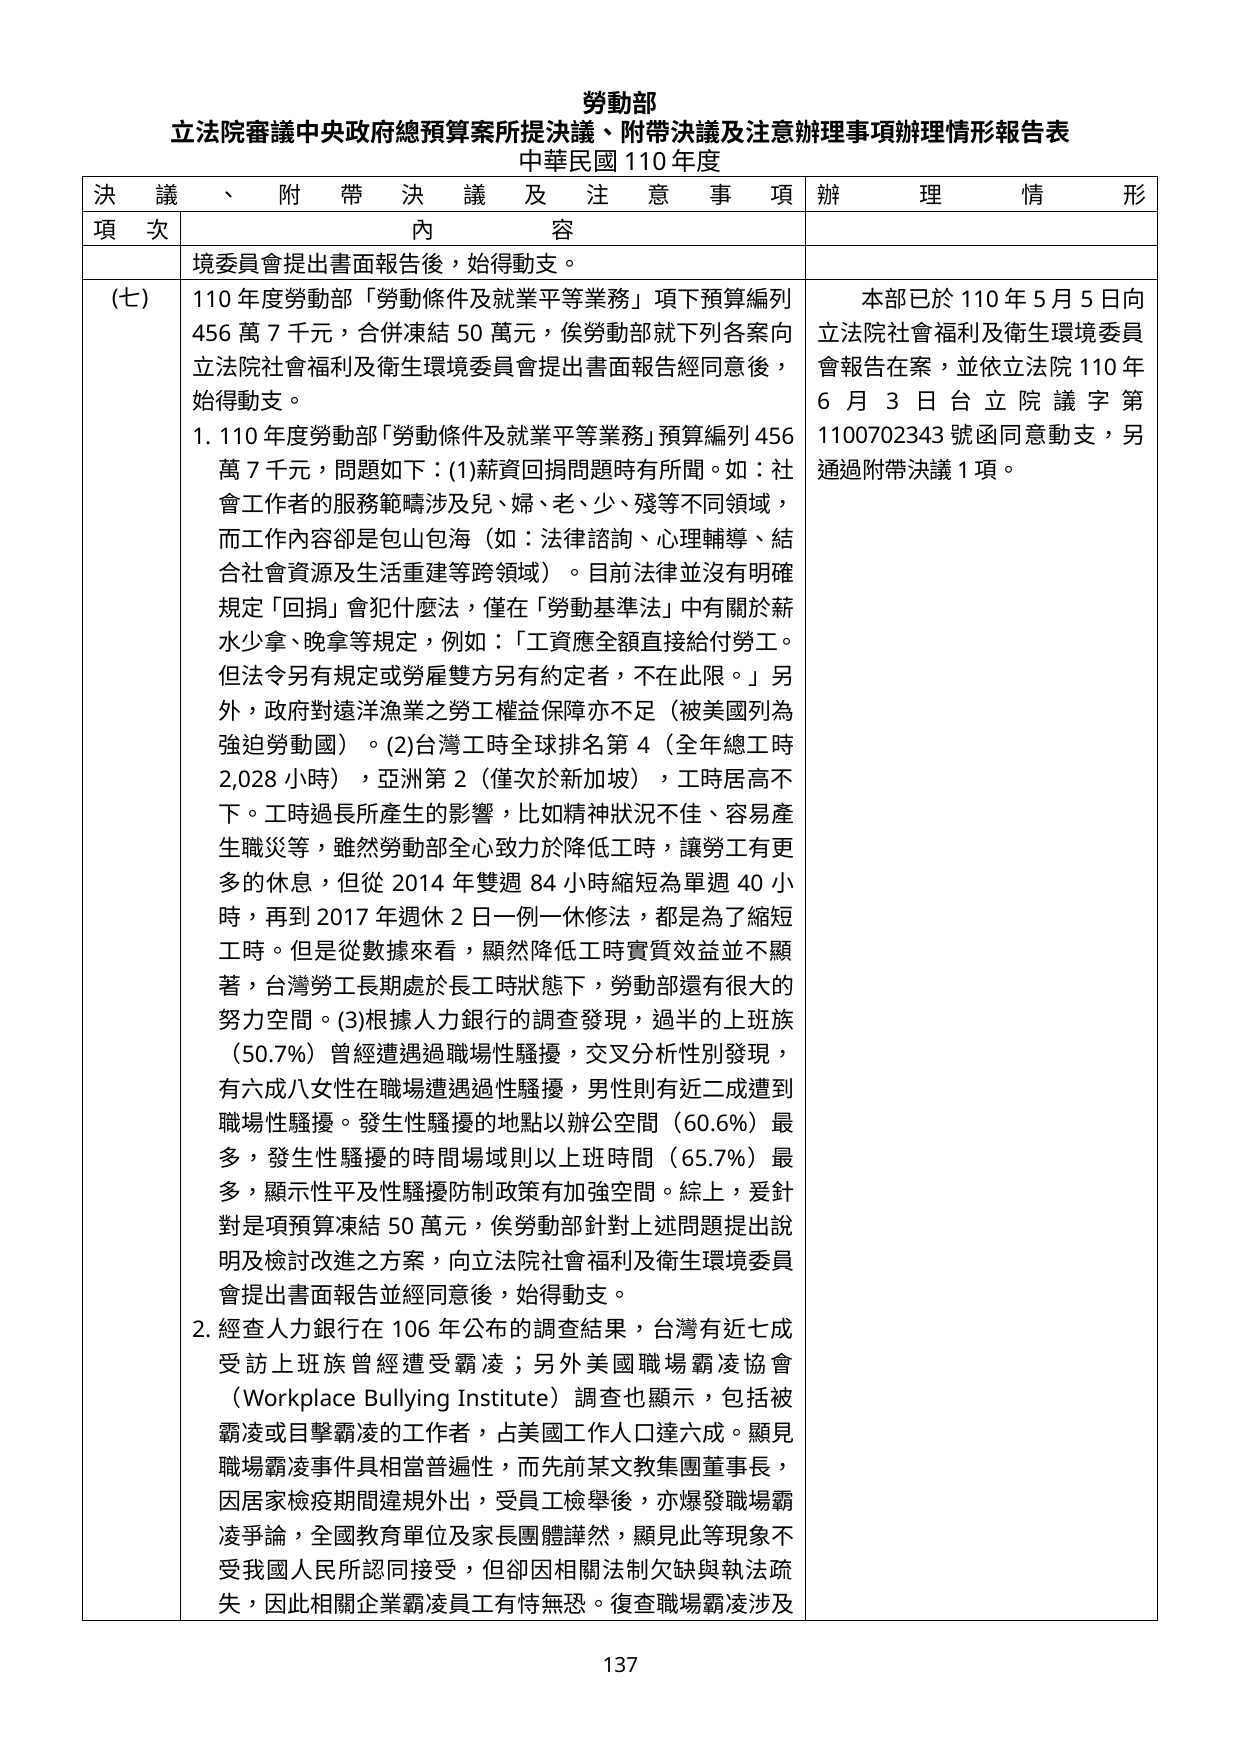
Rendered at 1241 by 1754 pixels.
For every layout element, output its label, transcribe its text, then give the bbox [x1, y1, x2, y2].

table_cell 境委員會提出書面報告後，始得動支。 [181, 246, 805, 279]
table_header 決議、附帶決議及注意事項 [83, 177, 805, 211]
table_cell 內 容 [181, 212, 805, 245]
table_cell 本部已於110年5月5日向立法院社會福利及衛生環境委員會報告在案，並依立法院110年6月3日台立院議字第1100702343號函同意動支，另通過附帶決議1項。 [806, 280, 1157, 1620]
table_cell 項次 [83, 212, 180, 245]
table_cell 110 年度勞動部「勞動條件及就業平等業務」項下預算編列 456 萬 7 千元，合併凍結 50 萬元，俟勞動部就下列各案向立法院社會福利及衛生環境委員會提出書面報告經同意後，始得動支。 110 年度勞動部「勞動條件及就業平等業務」預算編列 456 萬 7 千元，問題如下：(1)薪資回捐問題時有所聞。如：社會工作者的服務範疇涉及兒、婦、老、少、殘等不同領域，而工作內容卻是包山包海（如：法律諮詢、心理輔導、結合社會資源及生活重建等跨領域）。目前法律並沒有明確規定「回捐」會犯什麼法，僅在「勞動基準法」中有關於薪水少拿、晚拿等規定，例如：「工資應全額直接給付勞工。但法令另有規定或勞雇雙方另有約定者，不在此限。」另外，政府對遠洋漁業之勞工權益保障亦不足（被美國列為強迫勞動國）。(2)台灣工時全球排名第 4（全年總工時 2,028 小時），亞洲第 2（僅次於新加坡），工時居高不下。工時過長所產生的影響，比如精神狀況不佳、容易產生職災等，雖然勞動部全心致力於降低工時，讓勞工有更多的休息，但從 2014 年雙週 84 小時縮短為單週 40 小時，再到 2017 年週休 2 日一例一休修法，都是為了縮短工時。但是從數據來看，顯然降低工時實質效益並不顯著，台灣勞工長期處於長工時狀態下，勞動部還有很大的努力空間。(3)根據人力銀行的調查發現，過半的上班族（50.7%）曾經遭遇過職場性騷擾，交叉分析性別發現，有六成八女性在職場遭遇過性騷擾，男性則有近二成遭到職場性騷擾。發生性騷擾的地點以辦公空間（60.6%）最多，發生性騷擾的時間場域則以上班時間（65.7%）最多，顯示性平及性騷擾防制政策有加強空間。綜上，爰針對是項預算凍結 50 萬元，俟勞動部針對上述問題提出說明及檢討改進之方案，向立法院社會福利及衛生環境委員會提出書面報告並經同意後，始得動支。 經查人力銀行在 106 年公布的調查結果，台灣有近七成受訪上班族曾經遭受霸凌；另外美國職場霸凌協會（Workplace Bullying Institute）調查也顯示，包括被霸凌或目擊霸凌的工作者，占美國工作人口達六成。顯見職場霸凌事件具相當普遍性，而先前某文教集團董事長，因居家檢疫期間違規外出，受員工檢舉後，亦爆發職場霸凌爭論，全國教育單位及家長團體譁然，顯見此等現象不受我國人民所認同接受，但卻因相關法制欠缺與執法疏失，因此相關企業霸凌員工有恃無恐。復查職場霸凌涉及 [181, 280, 805, 1620]
table_cell (七) [83, 280, 180, 1620]
table_cell [83, 246, 180, 279]
table_cell [806, 212, 1157, 245]
table_header 辦理情形 [806, 177, 1157, 211]
table_cell [806, 246, 1157, 279]
